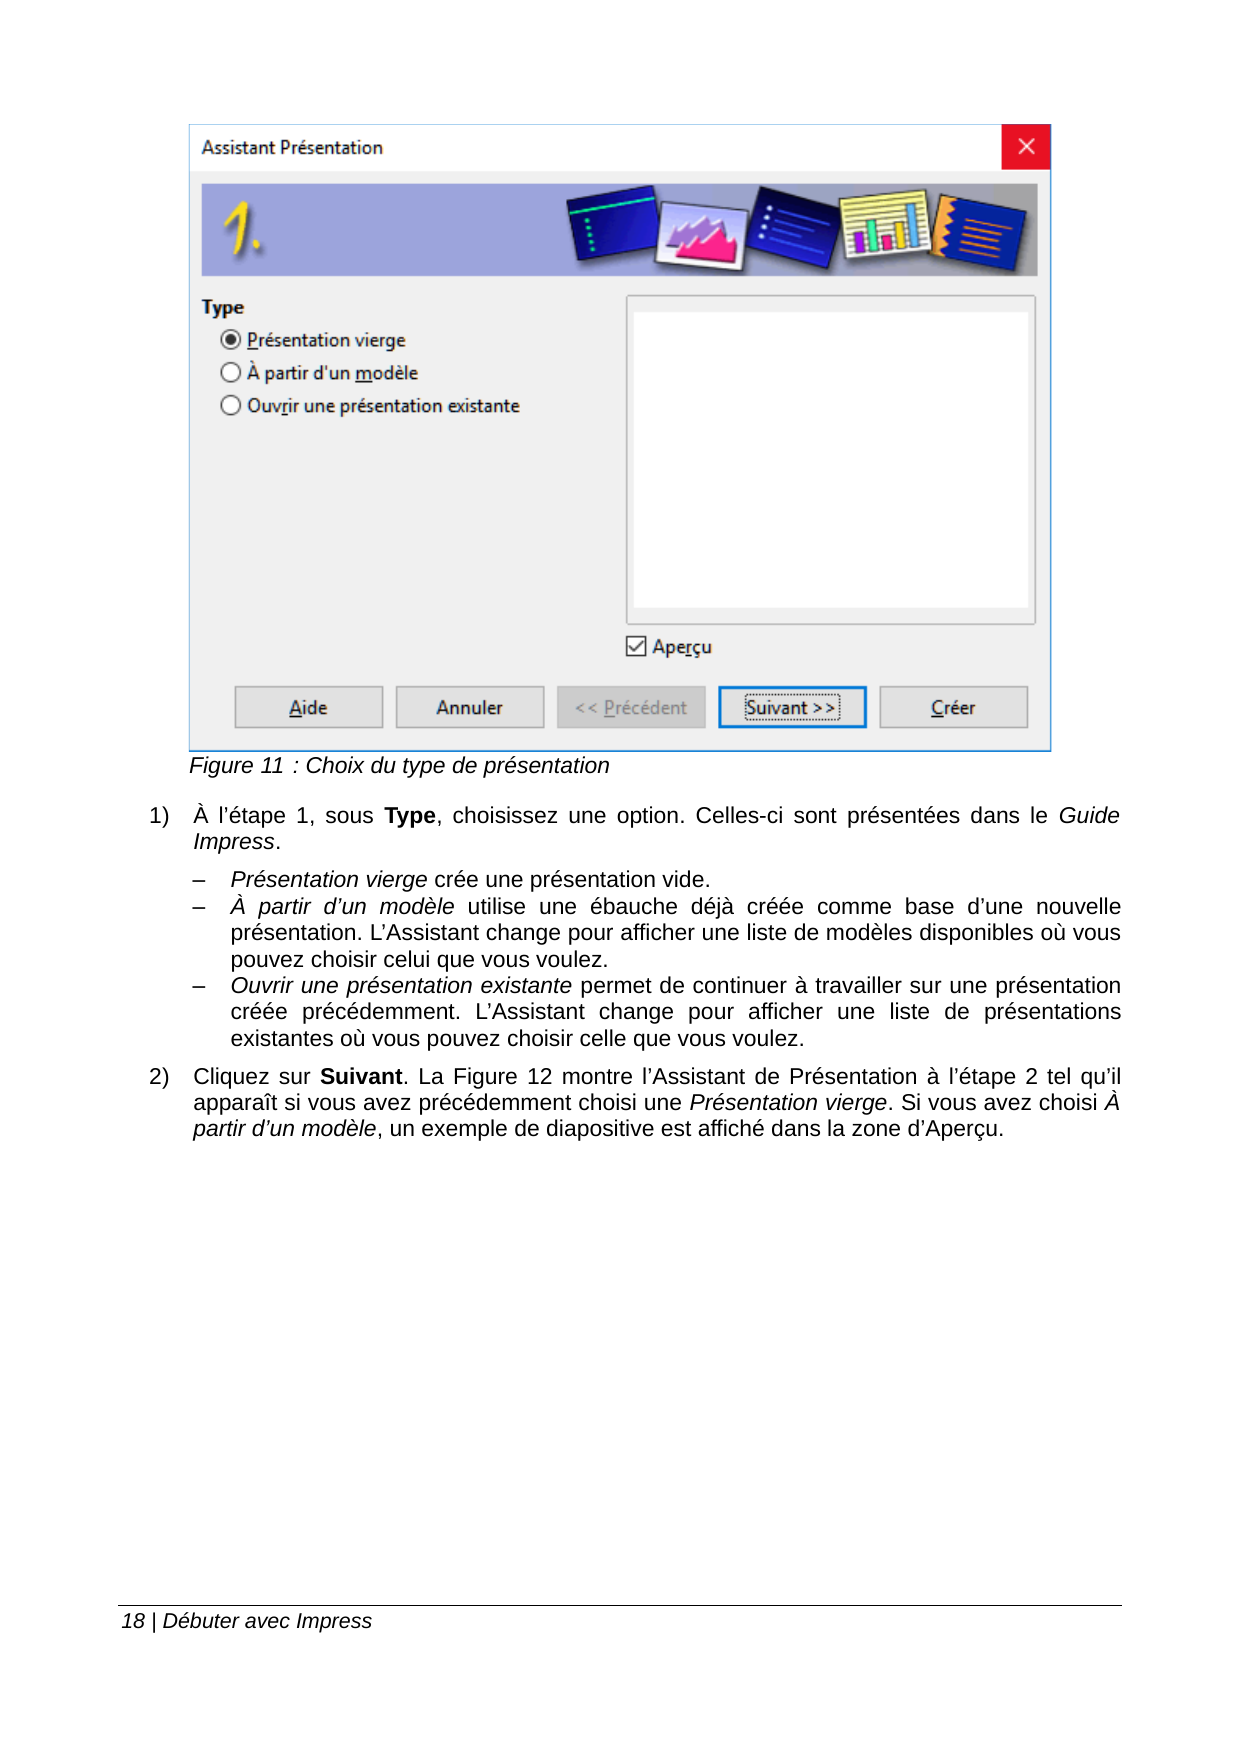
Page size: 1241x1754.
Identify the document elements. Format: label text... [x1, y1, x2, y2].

picture [188, 124, 1052, 752]
list À l’étape 1, sous Type, choisissez une option. Celles-ci sont présentées dans le Guide Impress. [169, 802, 1122, 855]
list Présentation vierge crée une présentation vide. [192, 866, 1122, 893]
list À partir d’un modèle utilise une ébauche déjà créée comme base d’une nouvelle présentation. L’Assistant change pour afficher une liste de modèles disponibles où vous pouvez choisir celui que vous voulez. [192, 893, 1122, 972]
list Ouvrir une présentation existante permet de continuer à travailler sur une présentation créée précédemment. L’Assistant change pour afficher une liste de présentations existantes où vous pouvez choisir celle que vous voulez. [192, 972, 1122, 1051]
list Cliquez sur Suivant. La Figure 12 montre l’Assistant de Présentation à l’étape 2 tel qu’il apparaît si vous avez précédemment choisi une Présentation vierge. Si vous avez choisi À partir d’un modèle, un exemple de diapositive est affiché dans la zone d’Aperçu. [169, 1063, 1122, 1142]
text Figure 11 : Choix du type de présentation [189, 752, 1051, 778]
